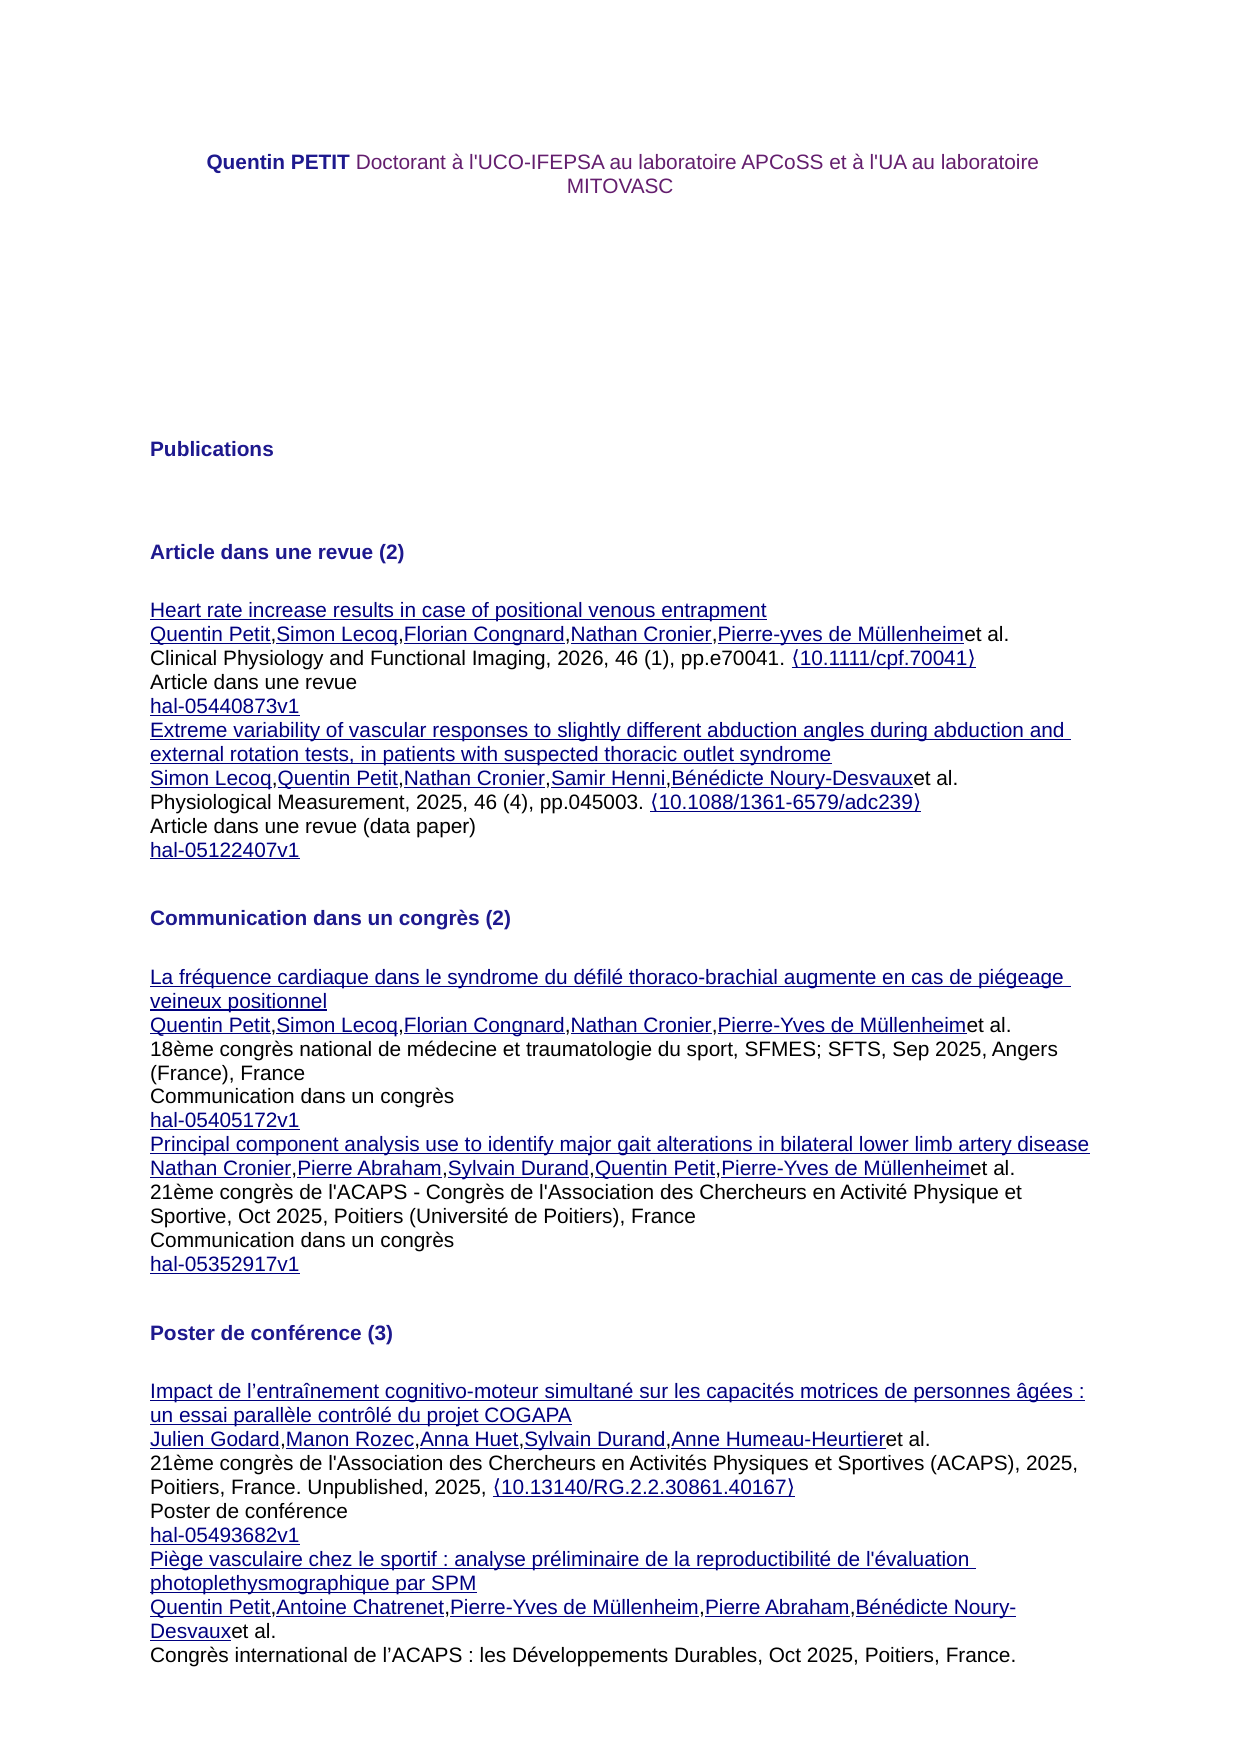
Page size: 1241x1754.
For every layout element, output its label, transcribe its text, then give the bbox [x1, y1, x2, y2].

table_cell Piège vasculaire chez le sportif : analyse préliminaire de la reproductibilité de l'évaluation photoplethysmographique par SPM Quentin Petit,Antoine Chatrenet,Pierre-Yves de Müllenheim,Pierre Abraham,Bénédicte Noury-Desvauxet al. Congrès international de l’ACAPS : les Développements Durables, Oct 2025, Poitiers, France. [150, 1547, 1090, 1667]
subtitle Communication dans un congrès (2) [150, 906, 1090, 930]
subtitle Article dans une revue (2) [150, 539, 1090, 563]
subtitle Quentin PETIT Doctorant à l'UCO-IFEPSA au laboratoire APCoSS et à l'UA au laboratoire MITOVASC [150, 150, 1090, 198]
subtitle Publications [150, 436, 1090, 460]
table_header La fréquence cardiaque dans le syndrome du défilé thoraco-brachial augmente en cas de piégeage veineux positionnel Quentin Petit,Simon Lecoq,Florian Congnard,Nathan Cronier,Pierre-Yves de Müllenheimet al. 18ème congrès national de médecine et traumatologie du sport, SFMES; SFTS, Sep 2025, Angers (France), France Communication dans un congrès hal-05405172v1 [150, 965, 1090, 1132]
table_header Heart rate increase results in case of positional venous entrapment Quentin Petit,Simon Lecoq,Florian Congnard,Nathan Cronier,Pierre‐yves de Müllenheimet al. Clinical Physiology and Functional Imaging, 2026, 46 (1), pp.e70041. ⟨10.1111/cpf.70041⟩ Article dans une revue hal-05440873v1 [150, 598, 1090, 718]
table_cell Nathan Cronier,Pierre Abraham,Sylvain Durand,Quentin Petit,Pierre-Yves de Müllenheimet al. 21ème congrès de l'ACAPS - Congrès de l'Association des Chercheurs en Activité Physique et Sportive, Oct 2025, Poitiers (Université de Poitiers), France Communication dans un congrès hal-05352917v1 [150, 1154, 1090, 1276]
table_cell Extreme variability of vascular responses to slightly different abduction angles during abduction and external rotation tests, in patients with suspected thoracic outlet syndrome Simon Lecoq,Quentin Petit,Nathan Cronier,Samir Henni,Bénédicte Noury-Desvauxet al. Physiological Measurement, 2025, 46 (4), pp.045003. ⟨10.1088/1361-6579/adc239⟩ Article dans une revue (data paper) hal-05122407v1 [150, 718, 1090, 861]
table_header Impact de l’entraînement cognitivo-moteur simultané sur les capacités motrices de personnes âgées : un essai parallèle contrôlé du projet COGAPA Julien Godard,Manon Rozec,Anna Huet,Sylvain Durand,Anne Humeau-Heurtieret al. 21ème congrès de l'Association des Chercheurs en Activités Physiques et Sportives (ACAPS), 2025, Poitiers, France. Unpublished, 2025, ⟨10.13140/RG.2.2.30861.40167⟩ Poster de conférence hal-05493682v1 [150, 1379, 1090, 1547]
subtitle Poster de conférence (3) [150, 1321, 1090, 1345]
table_cell Principal component analysis use to identify major gait alterations in bilateral lower limb artery disease [150, 1132, 1090, 1153]
